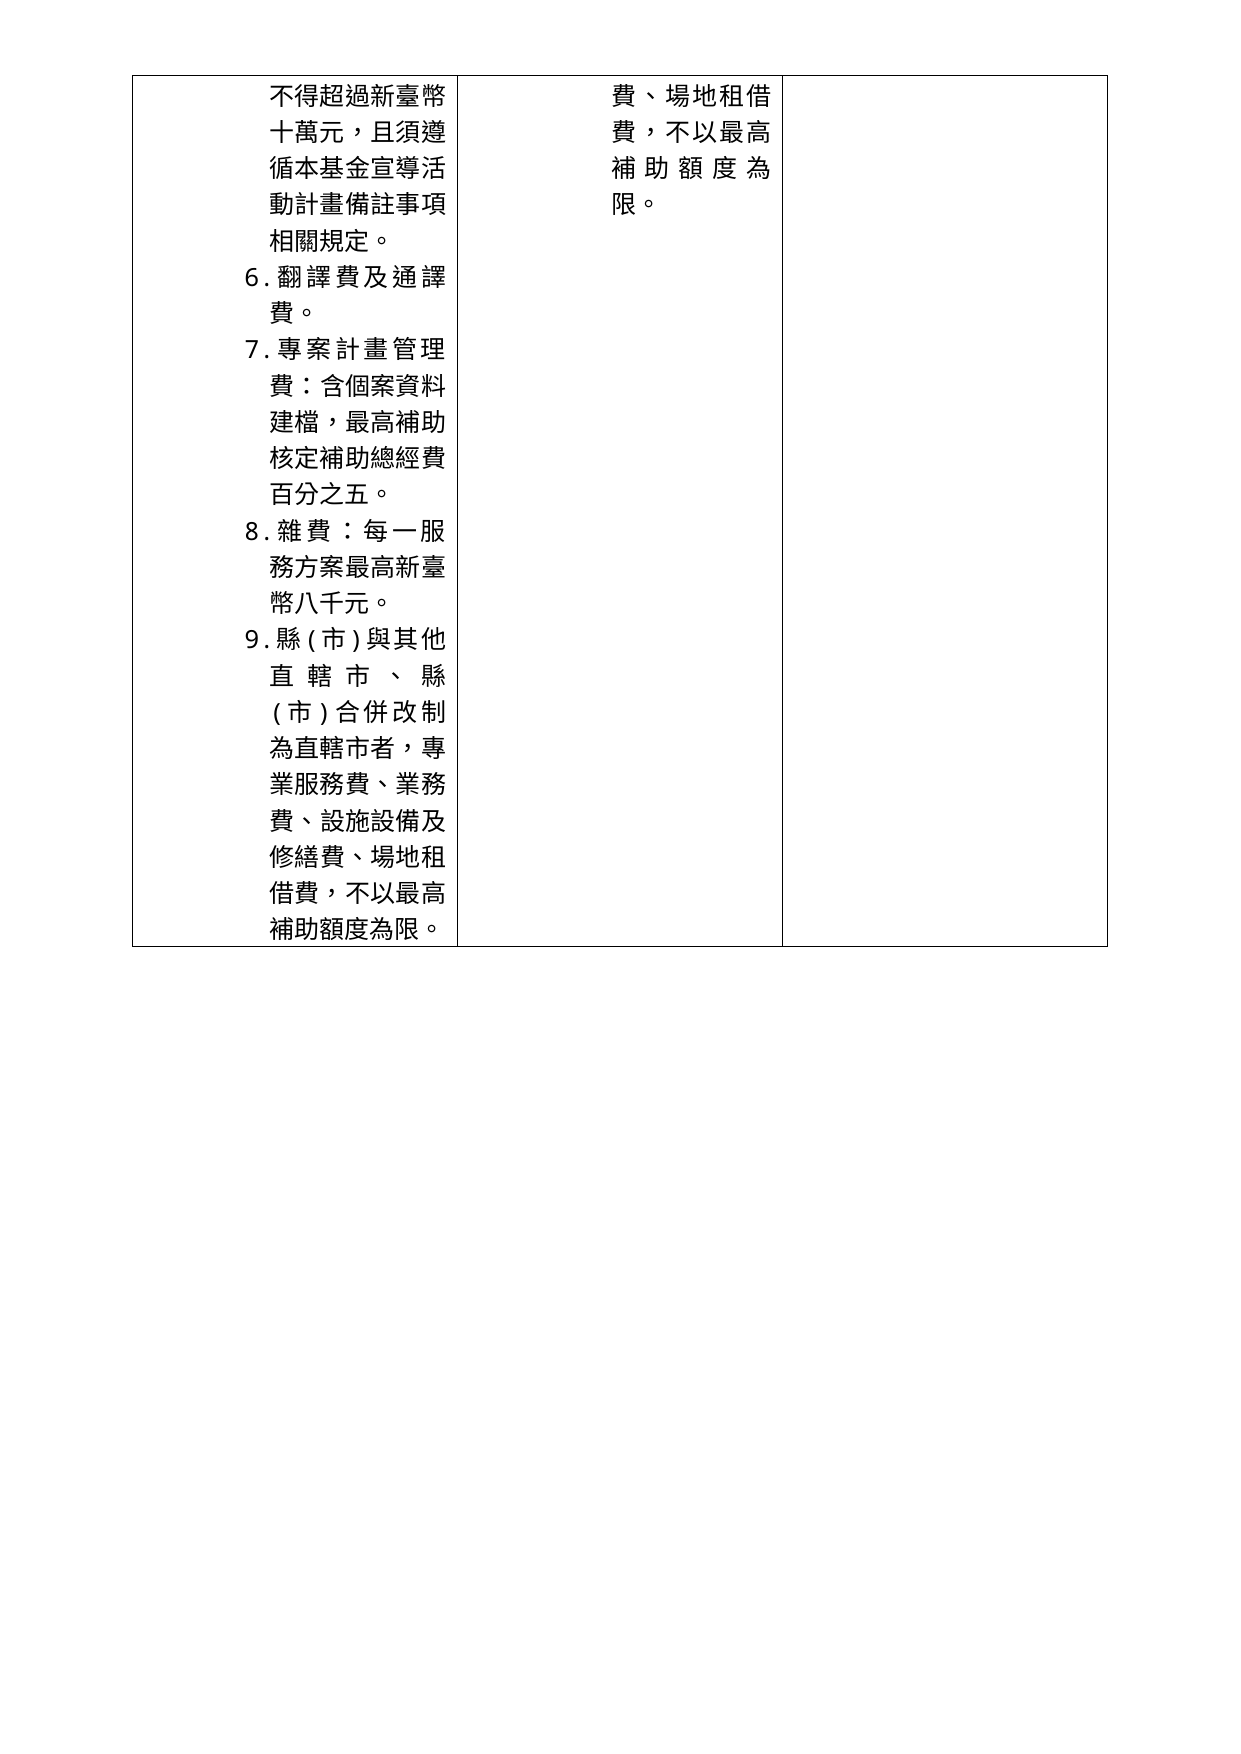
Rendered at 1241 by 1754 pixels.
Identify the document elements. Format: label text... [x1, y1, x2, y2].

table_cell [783, 76, 1107, 946]
table_cell 不得超過新臺幣十萬元，且須遵循本基金宣導活動計畫備註事項相關規定。 6.翻譯費及通譯費。 7.專案計畫管理費：含個案資料建檔，最高補助核定補助總經費百分之五。 8.雜費：每一服務方案最高新臺幣八千元。 9.縣(市)與其他直轄市、縣(市)合併改制為直轄市者，專業服務費、業務費、設施設備及修繕費、場地租借費，不以最高補助額度為限。 [133, 76, 457, 946]
table_cell 費、場地租借費，不以最高補助額度為限。 [458, 76, 782, 946]
